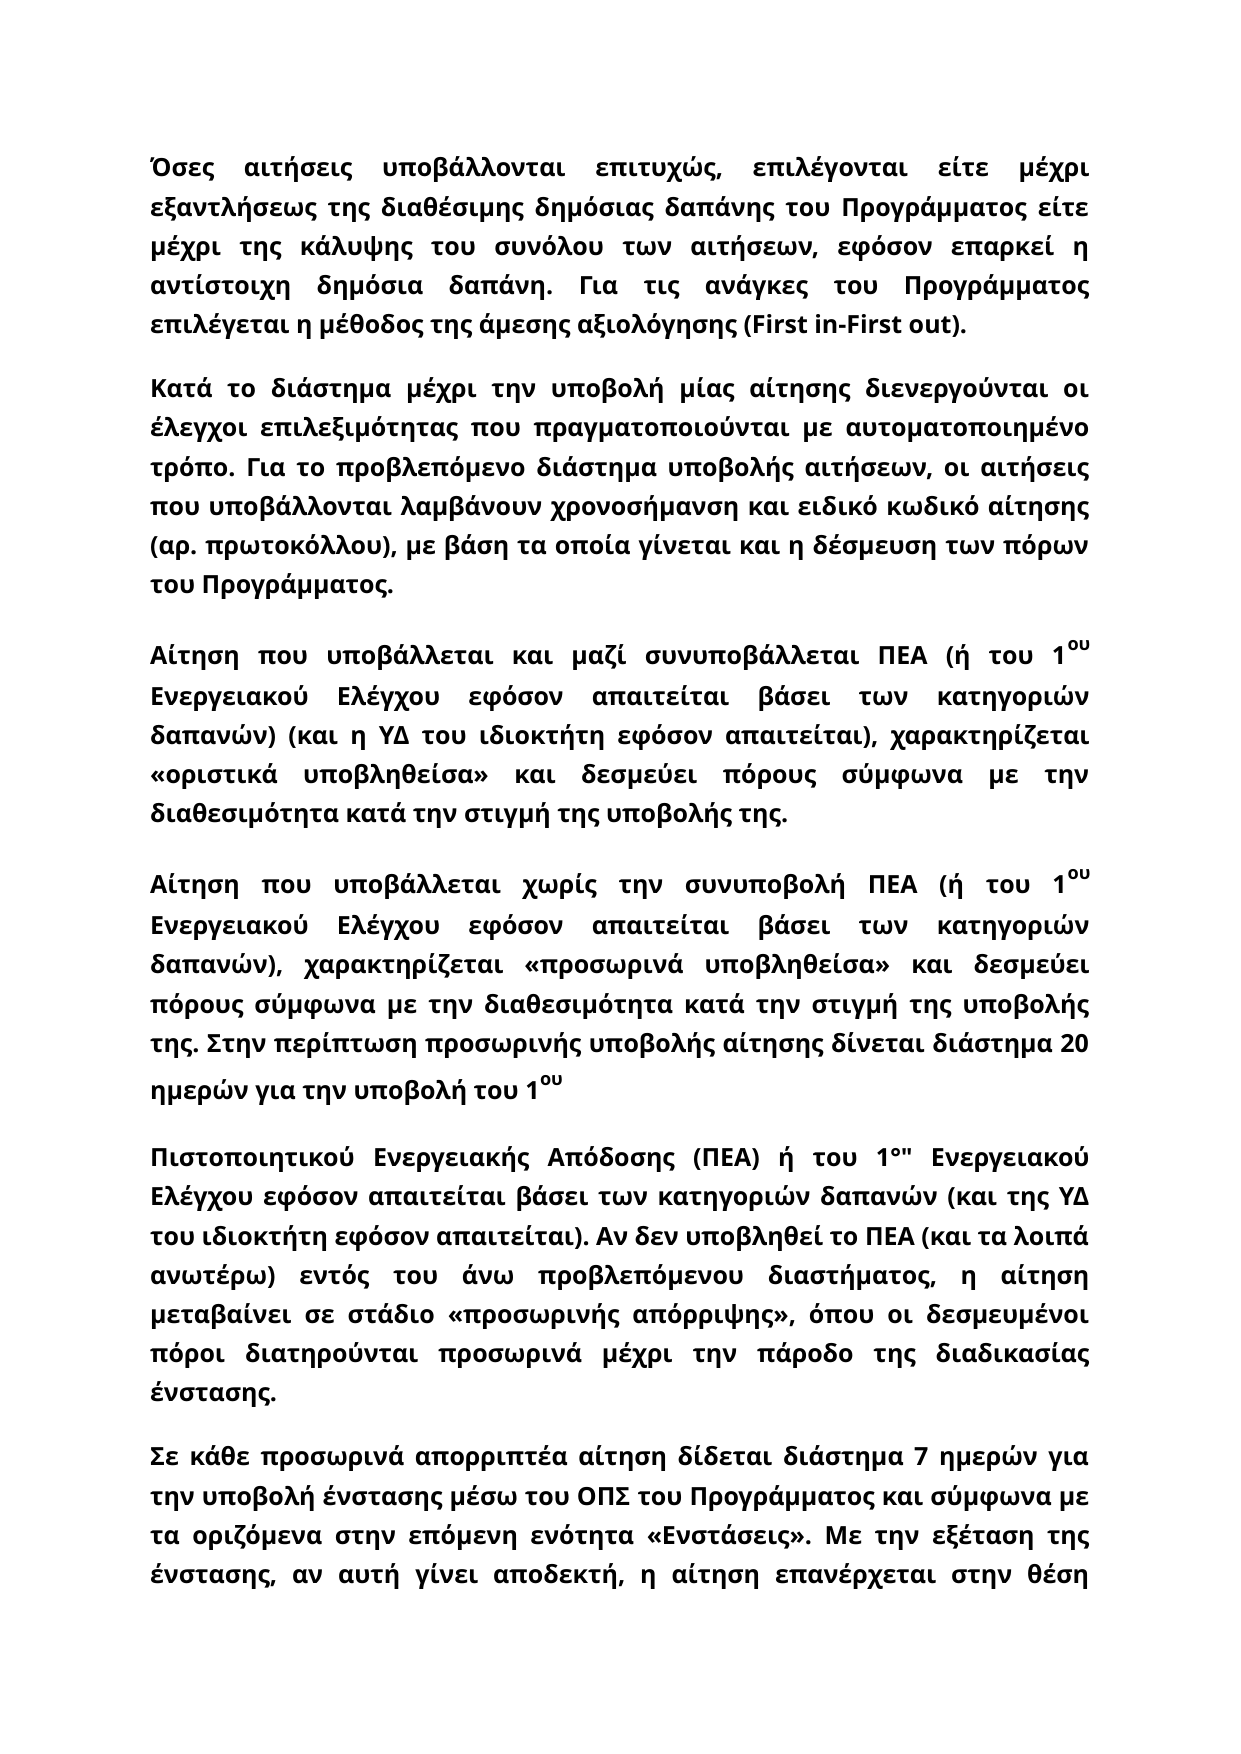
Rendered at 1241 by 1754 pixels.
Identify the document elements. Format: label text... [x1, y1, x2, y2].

text Σε κάθε προσωρινά απορριπτέα αίτηση δίδεται διάστημα 7 ημερών για την υποβολή ένστασης μέσω του ΟΠΣ του Προγράμματος και σύμφωνα με τα οριζόμενα στην επόμενη ενότητα «Ενστάσεις». Με την εξέταση της ένστασης, αν αυτή γίνει αποδεκτή, η αίτηση επανέρχεται στην θέση [150, 1439, 1090, 1591]
text Όσες αιτήσεις υποβάλλονται επιτυχώς, επιλέγονται είτε μέχρι εξαντλήσεως της διαθέσιμης δημόσιας δαπάνης του Προγράμματος είτε μέχρι της κάλυψης του συνόλου των αιτήσεων, εφόσον επαρκεί η αντίστοιχη δημόσια δαπάνη. Για τις ανάγκες του Προγράμματος επιλέγεται η μέθοδος της άμεσης αξιολόγησης (First in-First out). [150, 150, 1090, 341]
text Κατά το διάστημα μέχρι την υποβολή μίας αίτησης διενεργούνται οι έλεγχοι επιλεξιμότητας που πραγματοποιούνται με αυτοματοποιημένο τρόπο. Για το προβλεπόμενο διάστημα υποβολής αιτήσεων, οι αιτήσεις που υποβάλλονται λαμβάνουν χρονοσήμανση και ειδικό κωδικό αίτησης (αρ. πρωτοκόλλου), με βάση τα οποία γίνεται και η δέσμευση των πόρων του Προγράμματος. [150, 371, 1090, 601]
text Πιστοποιητικού Ενεργειακής Απόδοσης (ΠΕΑ) ή του 1°" Ενεργειακού Ελέγχου εφόσον απαιτείται βάσει των κατηγοριών δαπανών (και της ΥΔ του ιδιοκτήτη εφόσον απαιτείται). Αν δεν υποβληθεί το ΠΕΑ (και τα λοιπά ανωτέρω) εντός του άνω προβλεπόμενου διαστήματος, η αίτηση μεταβαίνει σε στάδιο «προσωρινής απόρριψης», όπου οι δεσμευμένοι πόροι διατηρούνται προσωρινά μέχρι την πάροδο της διαδικασίας ένστασης. [150, 1140, 1090, 1409]
text Αίτηση που υποβάλλεται χωρίς την συνυποβολή ΠΕΑ (ή του 1ου Ενεργειακού Ελέγχου εφόσον απαιτείται βάσει των κατηγοριών δαπανών), χαρακτηρίζεται «προσωρινά υποβληθείσα» και δεσμεύει πόρους σύμφωνα με την διαθεσιμότητα κατά την στιγμή της υποβολής της. Στην περίπτωση προσωρινής υποβολής αίτησης δίνεται διάστημα 20 ημερών για την υποβολή του 1ου [150, 860, 1090, 1108]
text Αίτηση που υποβάλλεται και μαζί συνυποβάλλεται ΠΕΑ (ή του 1ου Ενεργειακού Ελέγχου εφόσον απαιτείται βάσει των κατηγοριών δαπανών) (και η ΥΔ του ιδιοκτήτη εφόσον απαιτείται), χαρακτηρίζεται «οριστικά υποβληθείσα» και δεσμεύει πόρους σύμφωνα με την διαθεσιμότητα κατά την στιγμή της υποβολής της. [150, 631, 1090, 830]
